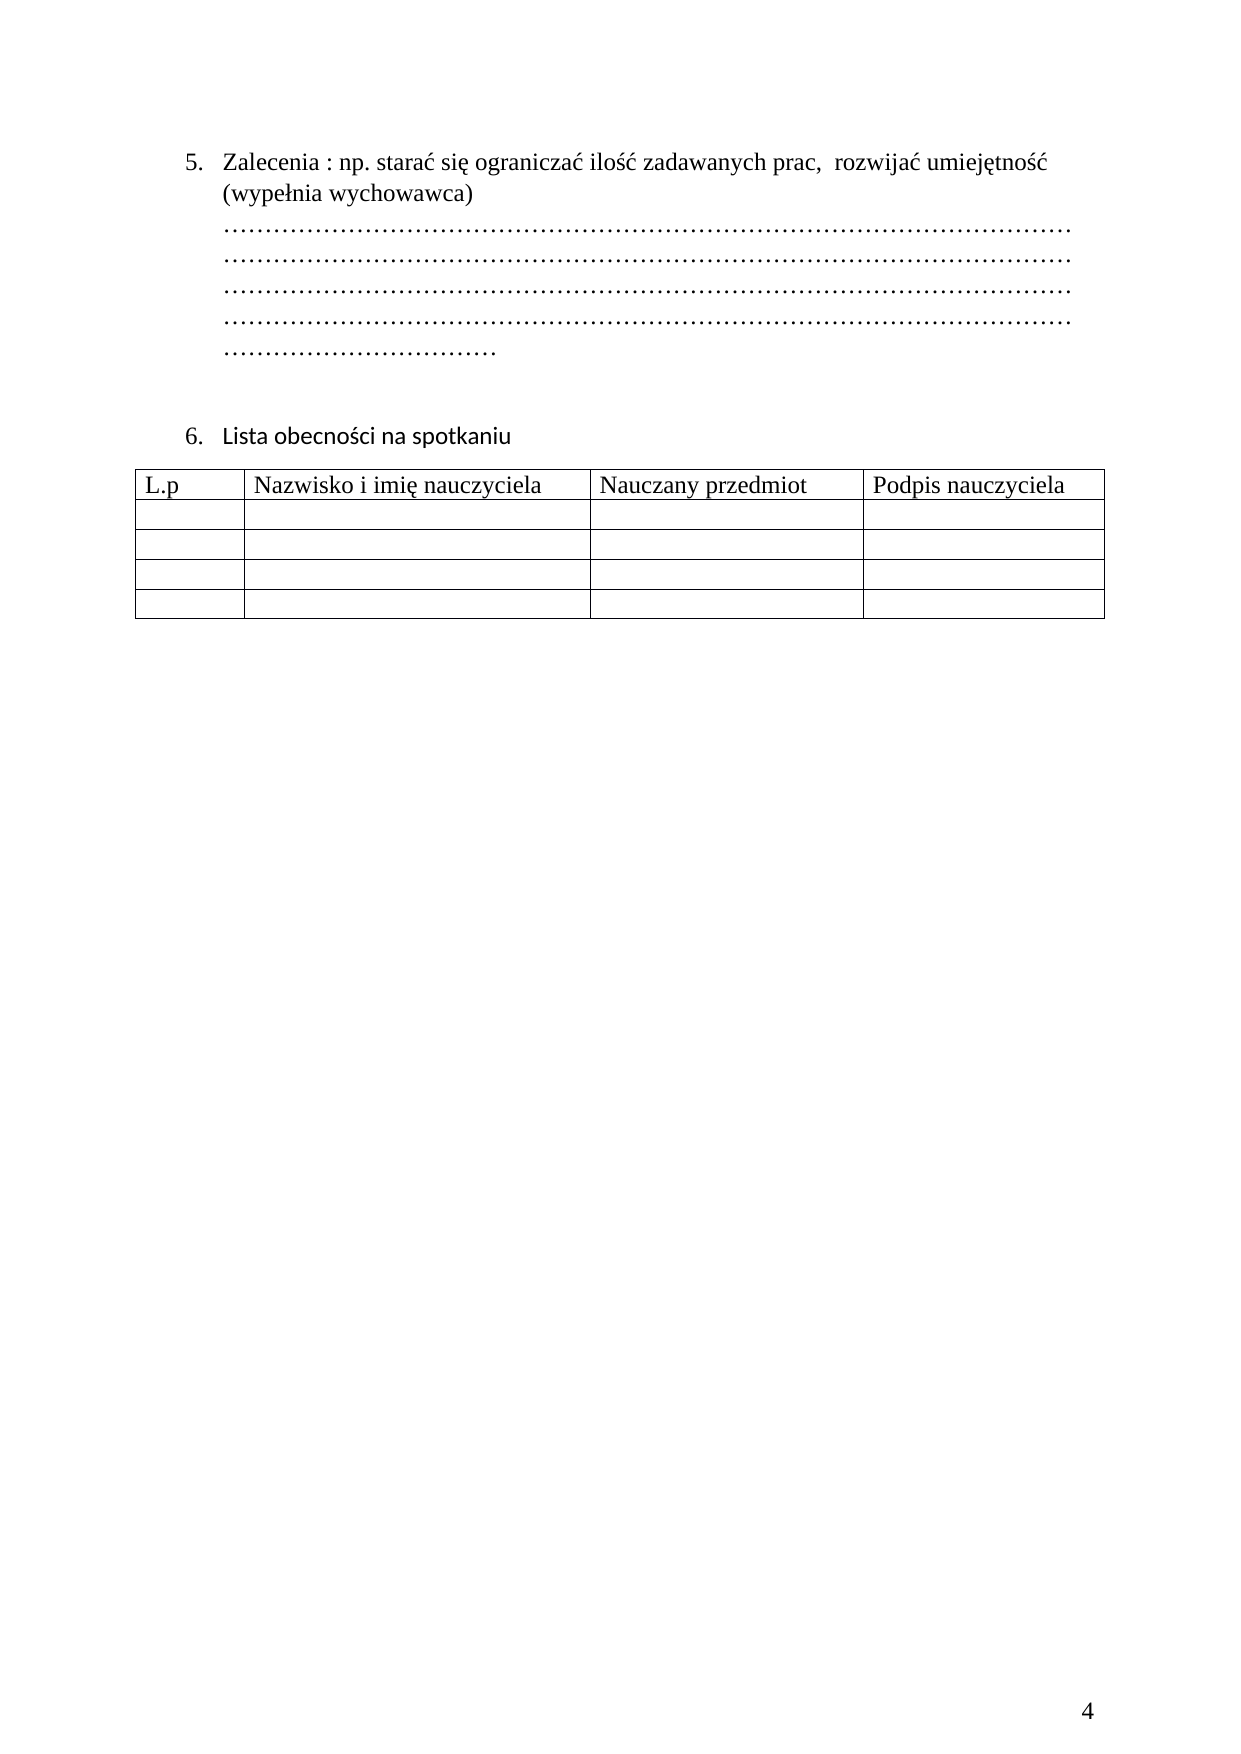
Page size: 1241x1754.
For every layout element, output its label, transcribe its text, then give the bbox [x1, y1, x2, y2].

table_cell [864, 500, 1104, 529]
table_cell [136, 530, 244, 559]
table_cell [245, 530, 590, 559]
table_cell [864, 530, 1104, 559]
table_header L.p [136, 470, 244, 499]
table_header Podpis nauczyciela [864, 470, 1104, 499]
table_cell [591, 530, 863, 559]
table_cell [136, 590, 244, 618]
list Lista obecności na spotkaniu [185, 420, 1094, 451]
table_cell [591, 500, 863, 529]
table_header Nazwisko i imię nauczyciela [245, 470, 590, 499]
table_cell [864, 560, 1104, 588]
table_header Nauczany przedmiot [591, 470, 863, 499]
table_cell [591, 590, 863, 618]
table_cell [245, 590, 590, 618]
table_cell [591, 560, 863, 588]
table_cell [245, 560, 590, 588]
table_cell [245, 500, 590, 529]
list Zalecenia : np. starać się ograniczać ilość zadawanych prac, rozwijać umiejętność (wypełnia wychowawca)……………………………………………………………………………………………………………………………………………………………………………………………………………………………………………………………………………………………………………………………………………………………………………………………………… [185, 147, 1094, 361]
table_cell [136, 500, 244, 529]
table_cell [864, 590, 1104, 618]
table_cell [136, 560, 244, 588]
